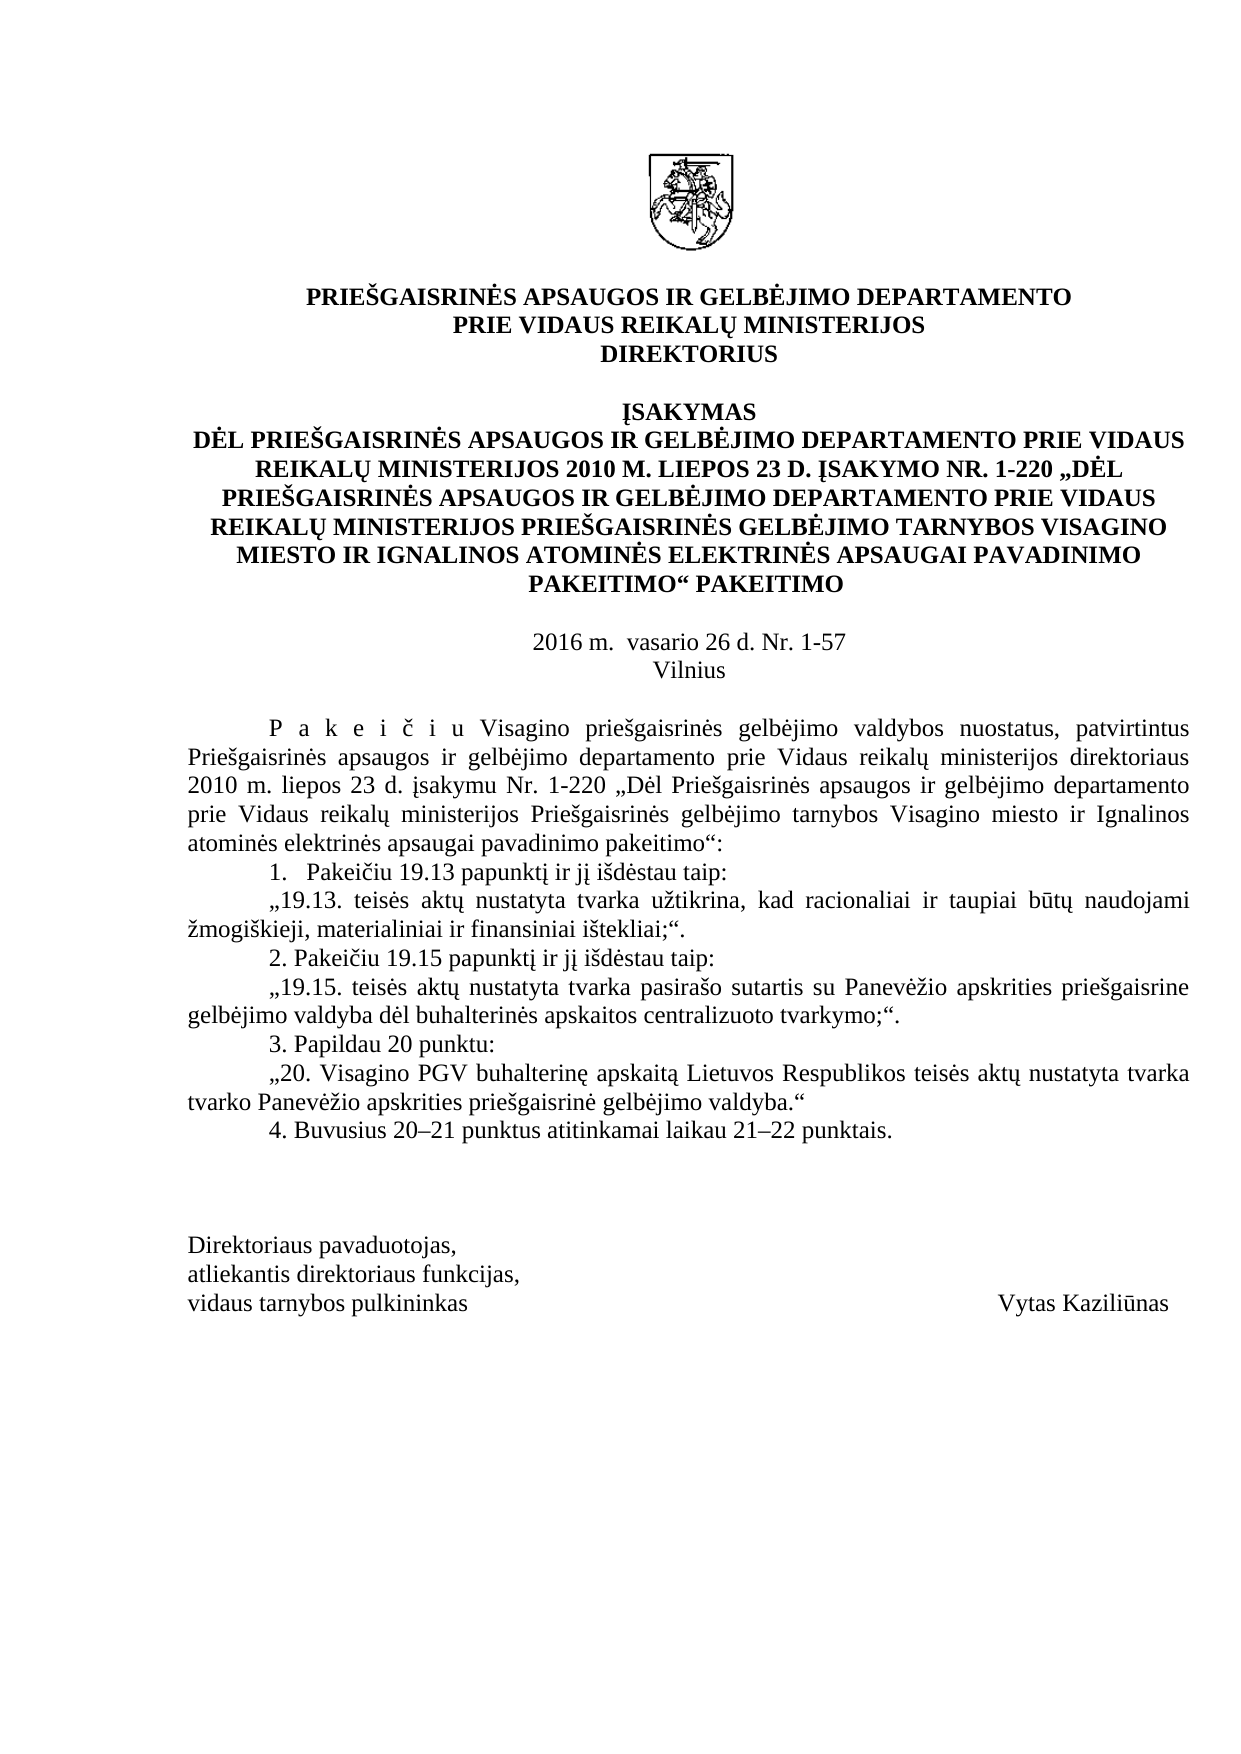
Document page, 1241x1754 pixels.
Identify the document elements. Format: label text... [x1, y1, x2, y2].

text atliekantis direktoriaus funkcijas, [187, 1259, 1191, 1288]
text Vilnius [187, 656, 1191, 684]
text „20. Visagino PGV buhalterinę apskaitą Lietuvos Respublikos teisės aktų nustatyta tvarka tvarko Panevėžio apskrities priešgaisrinė gelbėjimo valdyba.“ [187, 1058, 1191, 1116]
text 4. Buvusius 20–21 punktus atitinkamai laikau 21–22 punktais. [187, 1116, 1191, 1144]
text „19.15. teisės aktų nustatyta tvarka pasirašo sutartis su Panevėžio apskrities priešgaisrine gelbėjimo valdyba dėl buhalterinės apskaitos centralizuoto tvarkymo;“. [187, 972, 1191, 1029]
text ĮSAKYMAS [187, 397, 1191, 426]
text 2. Pakeičiu 19.15 papunktį ir jį išdėstau taip: [187, 943, 1191, 972]
text vidaus tarnybos pulkininkas Vytas Kaziliūnas [187, 1288, 1191, 1317]
text 2016 m. vasario 26 d. Nr. 1-57 [187, 627, 1191, 656]
text Direktoriaus pavaduotojas, [187, 1231, 1191, 1259]
text 1. Pakeičiu 19.13 papunktį ir jį išdėstau taip: [269, 857, 1191, 886]
text 3. Papildau 20 punktu: [187, 1029, 1191, 1058]
text priešgaisrinės apsaugos ir gelbėjimo departamento [187, 282, 1191, 311]
text P a k e i č i u Visagino priešgaisrinės gelbėjimo valdybos nuostatus, patvirtintus Priešgaisrinės apsaugos ir gelbėjimo departamento prie Vidaus reikalų ministerijos direktoriaus 2010 m. liepos 23 d. įsakymu Nr. 1-220 „Dėl Priešgaisrinės apsaugos ir gelbėjimo departamento prie Vidaus reikalų ministerijos Priešgaisrinės gelbėjimo tarnybos Visagino miesto ir Ignalinos atominės elektrinės apsaugai pavadinimo pakeitimo“: [187, 713, 1191, 857]
text DIREKTORIUS [187, 339, 1191, 368]
text „19.13. teisės aktų nustatyta tvarka užtikrina, kad racionaliai ir taupiai būtų naudojami žmogiškieji, materialiniai ir finansiniai ištekliai;“. [187, 886, 1191, 943]
text PRIE VIDAUS REIKALŲ MINISTERIJOS [187, 311, 1191, 339]
text DĖL PRIEŠGAISRINĖS APSAUGOS IR GELBĖJIMO DEPARTAMENTO PRIE VIDAUS REIKALŲ MINISTERIJOS 2010 m. liepos 23 d. įsakymo nr. 1-220 „dėl PRIEŠGAISRINĖS APSAUGOS IR GELBĖJIMO DEPARTAMENTO PRIE VIDAUS REIKALŲ MINISTERIJOS PRIEŠGAISRINĖS GELBĖJIMO TARNYBOS VISAGINO MIESTO IR IGNALINOS ATOMINĖS ELEKTRINĖS APSAUGAI PAVADINIMO PAKEITIMO“ pakeitimo [187, 426, 1191, 598]
